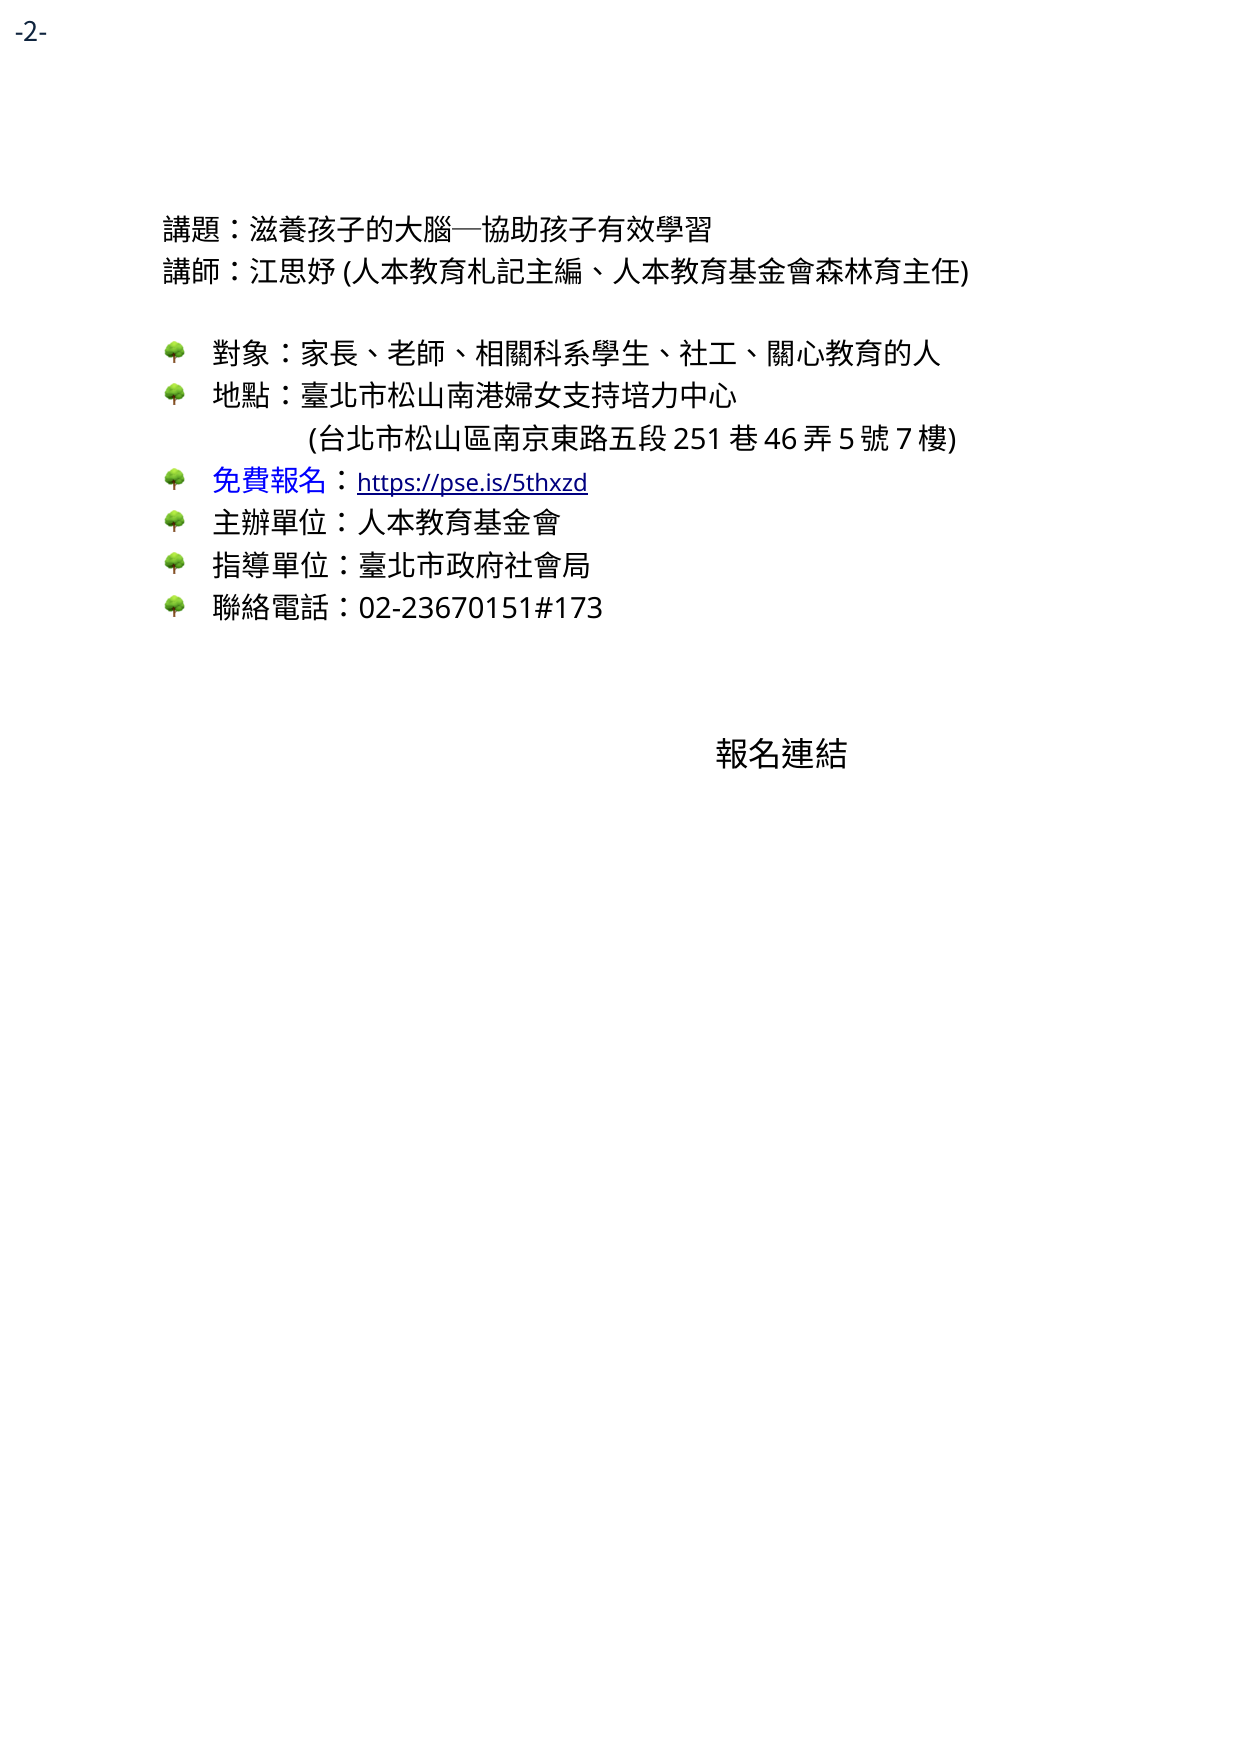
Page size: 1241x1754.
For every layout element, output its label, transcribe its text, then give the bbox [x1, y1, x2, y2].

list 免費報名：https://pse.is/5thxzd [162, 458, 1128, 500]
list 指導單位：臺北市政府社會局 [162, 542, 1128, 584]
list 對象：家長、老師、相關科系學生、社工、關心教育的人 [162, 331, 1128, 373]
list 地點：臺北市松山南港婦女支持培力中心 [162, 373, 1128, 415]
list 主辦單位：人本教育基金會 [162, 500, 1128, 542]
text 講題：滋養孩子的大腦─協助孩子有效學習 [162, 206, 1128, 248]
text (台北市松山區南京東路五段251巷46弄5號7樓) [162, 415, 1128, 458]
list 聯絡電話：02-23670151#173 [162, 584, 1128, 627]
text 講師：江思妤 (人本教育札記主編、人本教育基金會森林育主任) [162, 248, 1128, 291]
